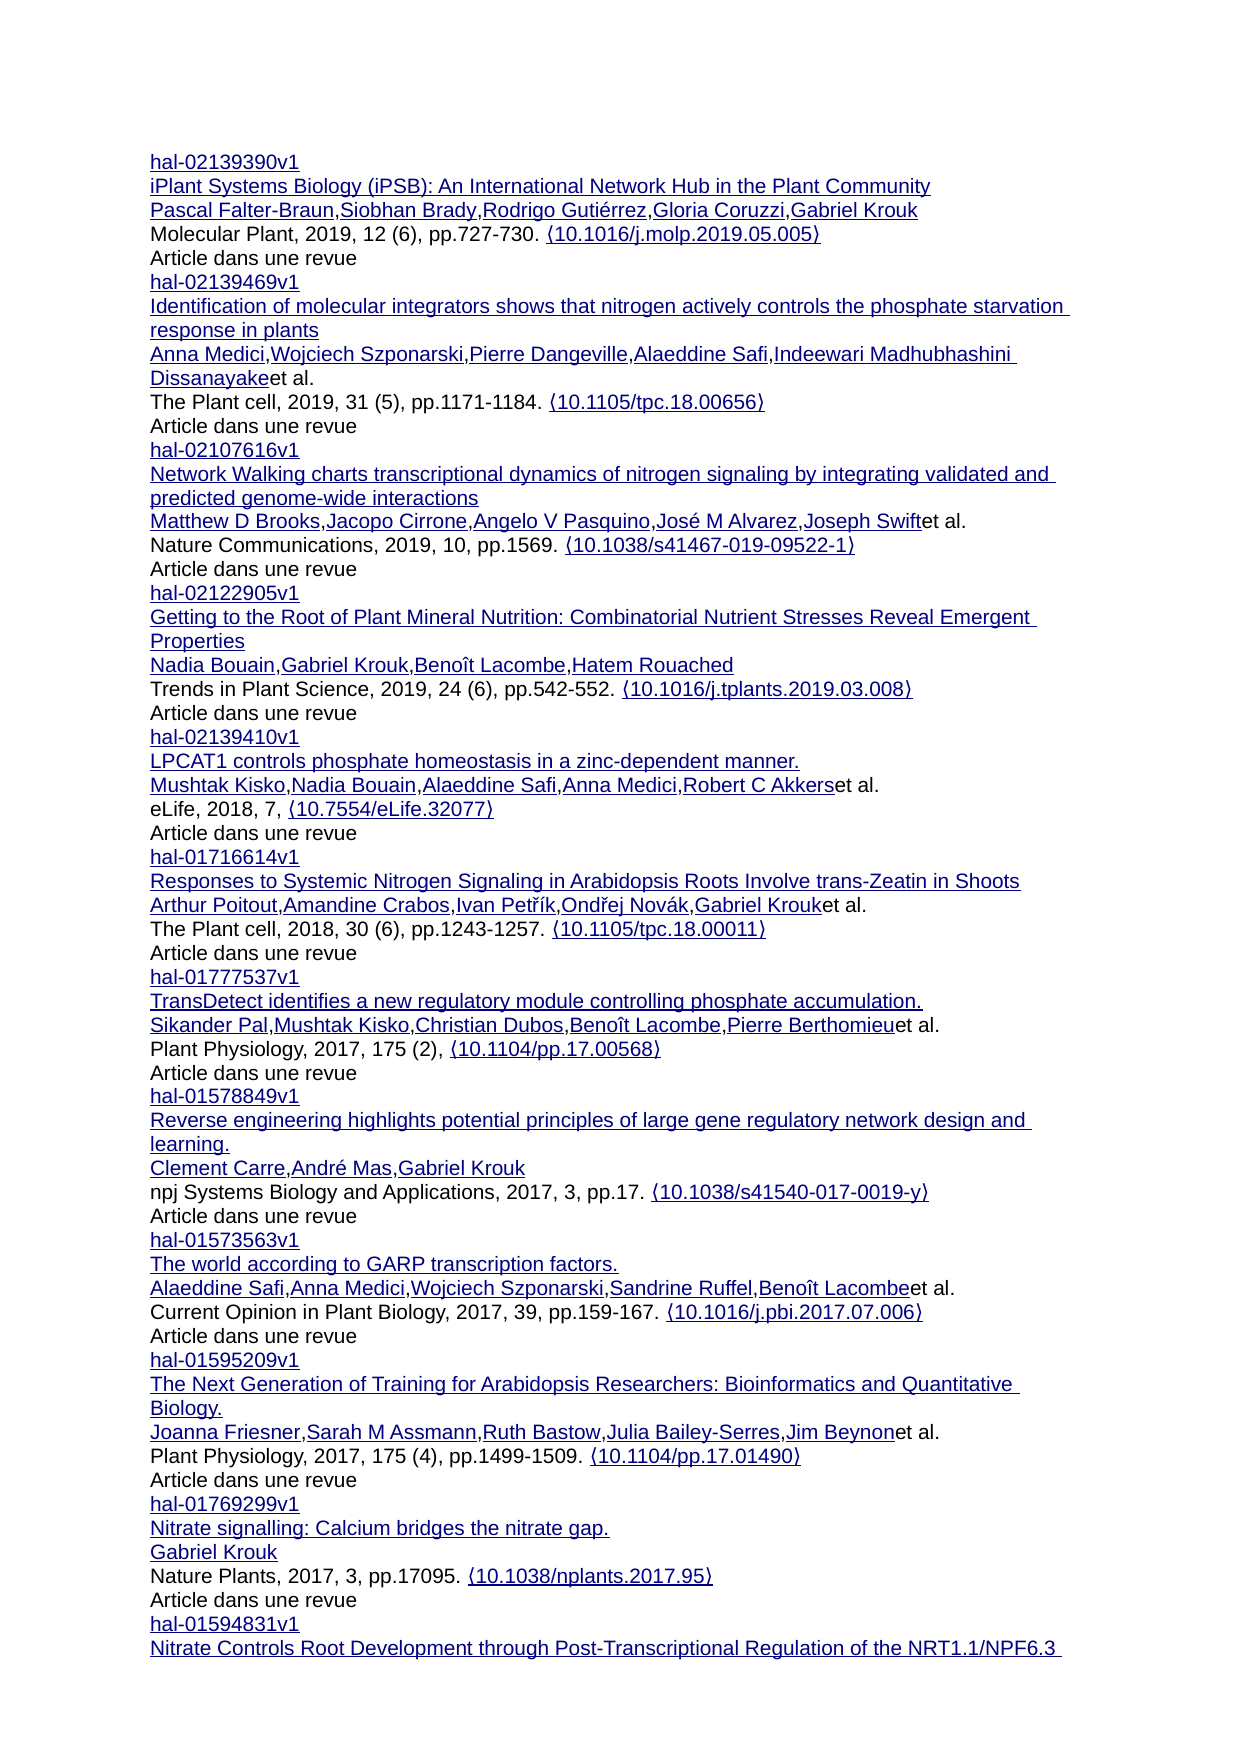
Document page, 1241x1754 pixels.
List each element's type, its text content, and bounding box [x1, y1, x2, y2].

table_cell Getting to the Root of Plant Mineral Nutrition: Combinatorial Nutrient Stresses Reveal Emergent Properties Nadia Bouain,Gabriel Krouk,Benoît Lacombe,Hatem Rouached Trends in Plant Science, 2019, 24 (6), pp.542-552. ⟨10.1016/j.tplants.2019.03.008⟩ Article dans une revue hal-02139410v1 [150, 605, 1090, 749]
table_cell hal-02139390v1 [150, 150, 1090, 174]
table_cell Nitrate Controls Root Development through Post-Transcriptional Regulation of the NRT1.1/NPF6.3 [150, 1635, 1090, 1659]
table_cell TransDetect identifies a new regulatory module controlling phosphate accumulation. Sikander Pal,Mushtak Kisko,Christian Dubos,Benoît Lacombe,Pierre Berthomieuet al. Plant Physiology, 2017, 175 (2), ⟨10.1104/pp.17.00568⟩ Article dans une revue hal-01578849v1 [150, 989, 1090, 1108]
table_cell The Next Generation of Training for Arabidopsis Researchers: Bioinformatics and Quantitative Biology. Joanna Friesner,Sarah M Assmann,Ruth Bastow,Julia Bailey-Serres,Jim Beynonet al. Plant Physiology, 2017, 175 (4), pp.1499-1509. ⟨10.1104/pp.17.01490⟩ Article dans une revue hal-01769299v1 [150, 1372, 1090, 1516]
table_cell Nitrate signalling: Calcium bridges the nitrate gap. Gabriel Krouk Nature Plants, 2017, 3, pp.17095. ⟨10.1038/nplants.2017.95⟩ Article dans une revue hal-01594831v1 [150, 1516, 1090, 1635]
table_cell iPlant Systems Biology (iPSB): An International Network Hub in the Plant Community Pascal Falter-Braun,Siobhan Brady,Rodrigo Gutiérrez,Gloria Coruzzi,Gabriel Krouk Molecular Plant, 2019, 12 (6), pp.727-730. ⟨10.1016/j.molp.2019.05.005⟩ Article dans une revue hal-02139469v1 [150, 174, 1090, 294]
table_cell Reverse engineering highlights potential principles of large gene regulatory network design and learning. Clement Carre,André Mas,Gabriel Krouk npj Systems Biology and Applications, 2017, 3, pp.17. ⟨10.1038/s41540-017-0019-y⟩ Article dans une revue hal-01573563v1 [150, 1108, 1090, 1252]
table_cell Identification of molecular integrators shows that nitrogen actively controls the phosphate starvation response in plants Anna Medici,Wojciech Szponarski,Pierre Dangeville,Alaeddine Safi,Indeewari Madhubhashini Dissanayakeet al. The Plant cell, 2019, 31 (5), pp.1171-1184. ⟨10.1105/tpc.18.00656⟩ Article dans une revue hal-02107616v1 [150, 294, 1090, 461]
table_cell Responses to Systemic Nitrogen Signaling in Arabidopsis Roots Involve trans-Zeatin in Shoots Arthur Poitout,Amandine Crabos,Ivan Petřík,Ondřej Novák,Gabriel Krouket al. The Plant cell, 2018, 30 (6), pp.1243-1257. ⟨10.1105/tpc.18.00011⟩ Article dans une revue hal-01777537v1 [150, 869, 1090, 988]
table_cell The world according to GARP transcription factors. Alaeddine Safi,Anna Medici,Wojciech Szponarski,Sandrine Ruffel,Benoît Lacombeet al. Current Opinion in Plant Biology, 2017, 39, pp.159-167. ⟨10.1016/j.pbi.2017.07.006⟩ Article dans une revue hal-01595209v1 [150, 1252, 1090, 1372]
table_cell LPCAT1 controls phosphate homeostasis in a zinc-dependent manner. Mushtak Kisko,Nadia Bouain,Alaeddine Safi,Anna Medici,Robert C Akkerset al. eLife, 2018, 7, ⟨10.7554/eLife.32077⟩ Article dans une revue hal-01716614v1 [150, 749, 1090, 869]
table_cell Network Walking charts transcriptional dynamics of nitrogen signaling by integrating validated and predicted genome-wide interactions Matthew D Brooks,Jacopo Cirrone,Angelo V Pasquino,José M Alvarez,Joseph Swiftet al. Nature Communications, 2019, 10, pp.1569. ⟨10.1038/s41467-019-09522-1⟩ Article dans une revue hal-02122905v1 [150, 461, 1090, 605]
